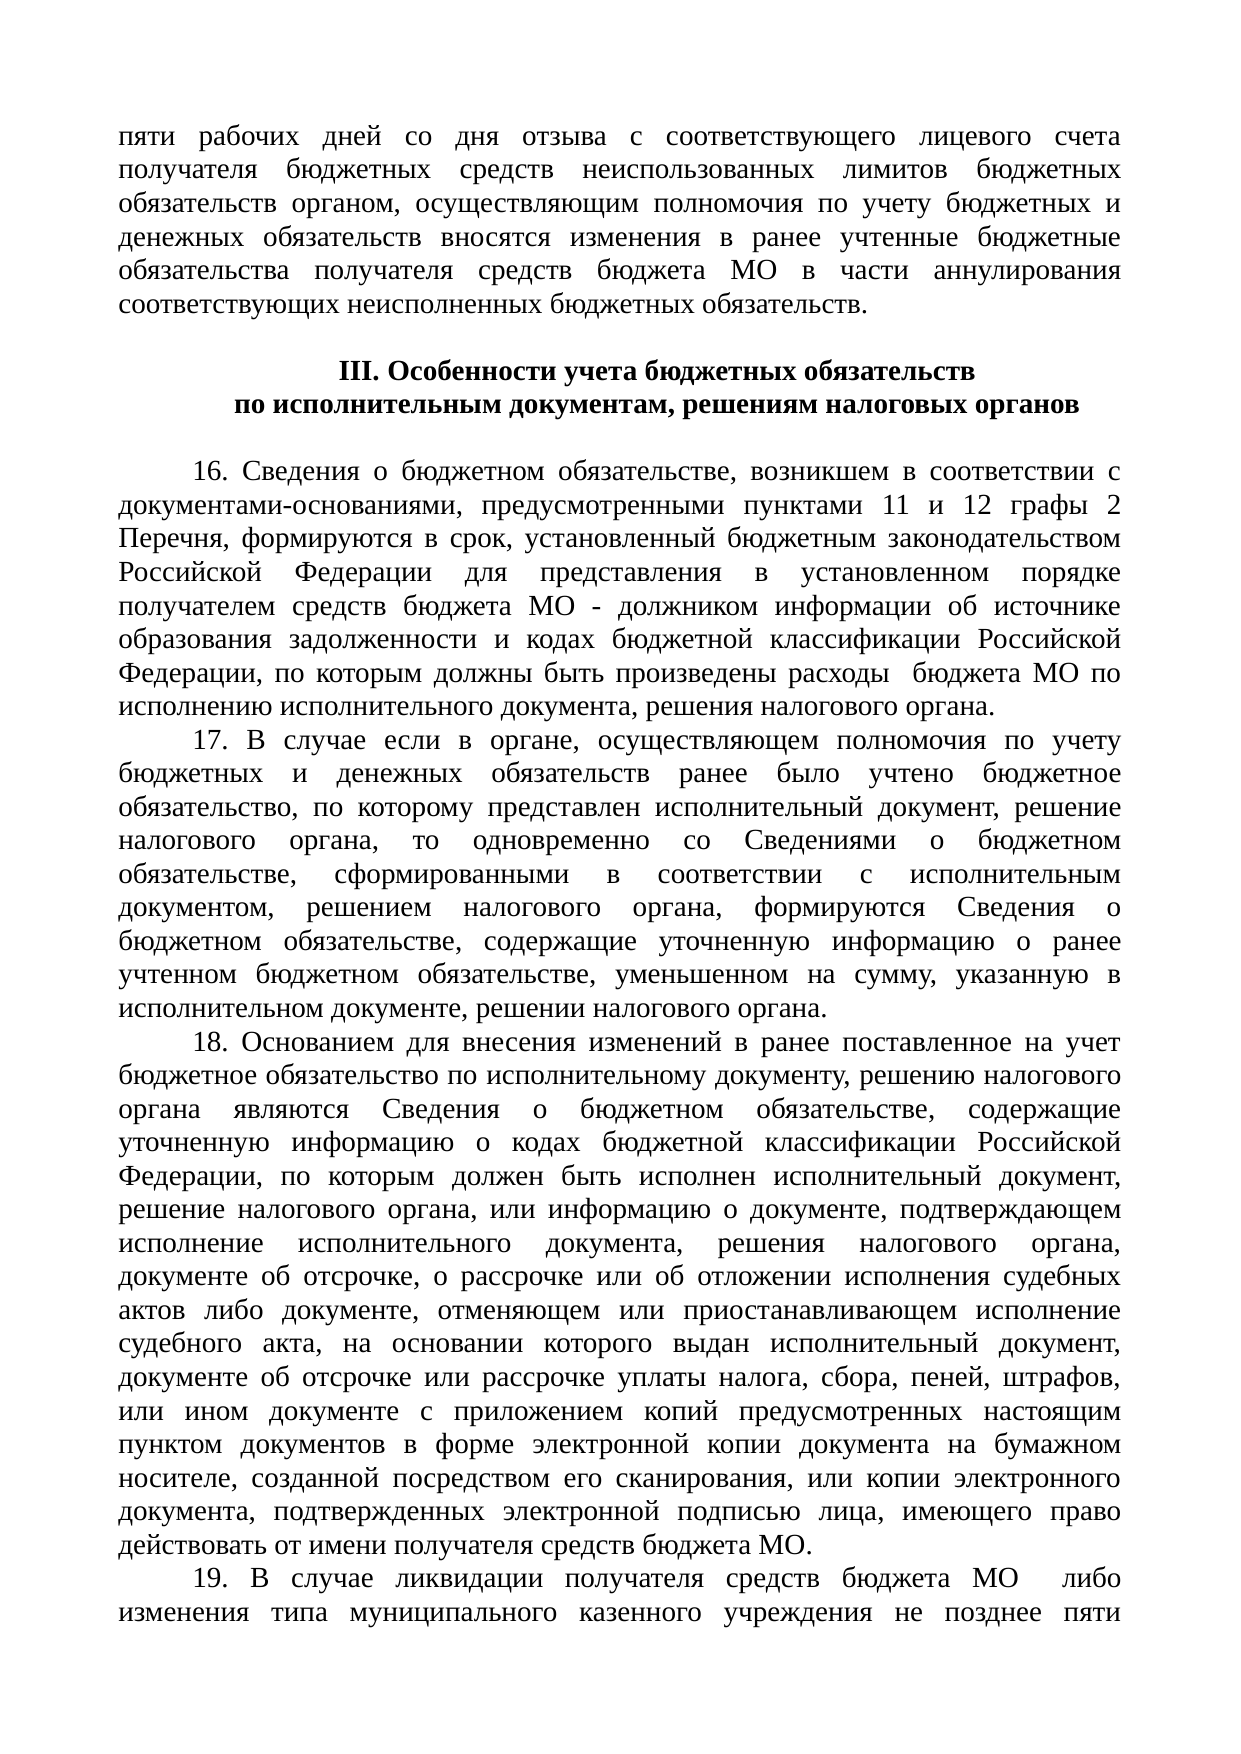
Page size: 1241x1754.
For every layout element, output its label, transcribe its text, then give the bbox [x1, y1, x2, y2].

text пяти рабочих дней со дня отзыва с соответствующего лицевого счета получателя бюджетных средств неиспользованных лимитов бюджетных обязательств органом, осуществляющим полномочия по учету бюджетных и денежных обязательств вносятся изменения в ранее учтенные бюджетные обязательства получателя средств бюджета МО в части аннулирования соответствующих неисполненных бюджетных обязательств. [118, 118, 1122, 319]
text 19. В случае ликвидации получателя средств бюджета МО либо изменения типа муниципального казенного учреждения не позднее пяти [118, 1560, 1122, 1627]
text III. Особенности учета бюджетных обязательств [118, 353, 1122, 386]
text 18. Основанием для внесения изменений в ранее поставленное на учет бюджетное обязательство по исполнительному документу, решению налогового органа являются Сведения о бюджетном обязательстве, содержащие уточненную информацию о кодах бюджетной классификации Российской Федерации, по которым должен быть исполнен исполнительный документ, решение налогового органа, или информацию о документе, подтверждающем исполнение исполнительного документа, решения налогового органа, документе об отсрочке, о рассрочке или об отложении исполнения судебных актов либо документе, отменяющем или приостанавливающем исполнение судебного акта, на основании которого выдан исполнительный документ, документе об отсрочке или рассрочке уплаты налога, сбора, пеней, штрафов, или ином документе с приложением копий предусмотренных настоящим пунктом документов в форме электронной копии документа на бумажном носителе, созданной посредством его сканирования, или копии электронного документа, подтвержденных электронной подписью лица, имеющего право действовать от имени получателя средств бюджета МО. [118, 1024, 1122, 1560]
text 17. В случае если в органе, осуществляющем полномочия по учету бюджетных и денежных обязательств ранее было учтено бюджетное обязательство, по которому представлен исполнительный документ, решение налогового органа, то одновременно со Сведениями о бюджетном обязательстве, сформированными в соответствии с исполнительным документом, решением налогового органа, формируются Сведения о бюджетном обязательстве, содержащие уточненную информацию о ранее учтенном бюджетном обязательстве, уменьшенном на сумму, указанную в исполнительном документе, решении налогового органа. [118, 722, 1122, 1024]
text по исполнительным документам, решениям налоговых органов [118, 386, 1122, 420]
text 16. Сведения о бюджетном обязательстве, возникшем в соответствии с документами-основаниями, предусмотренными пунктами 11 и 12 графы 2 Перечня, формируются в срок, установленный бюджетным законодательством Российской Федерации для представления в установленном порядке получателем средств бюджета МО - должником информации об источнике образования задолженности и кодах бюджетной классификации Российской Федерации, по которым должны быть произведены расходы бюджета МО по исполнению исполнительного документа, решения налогового органа. [118, 453, 1122, 722]
